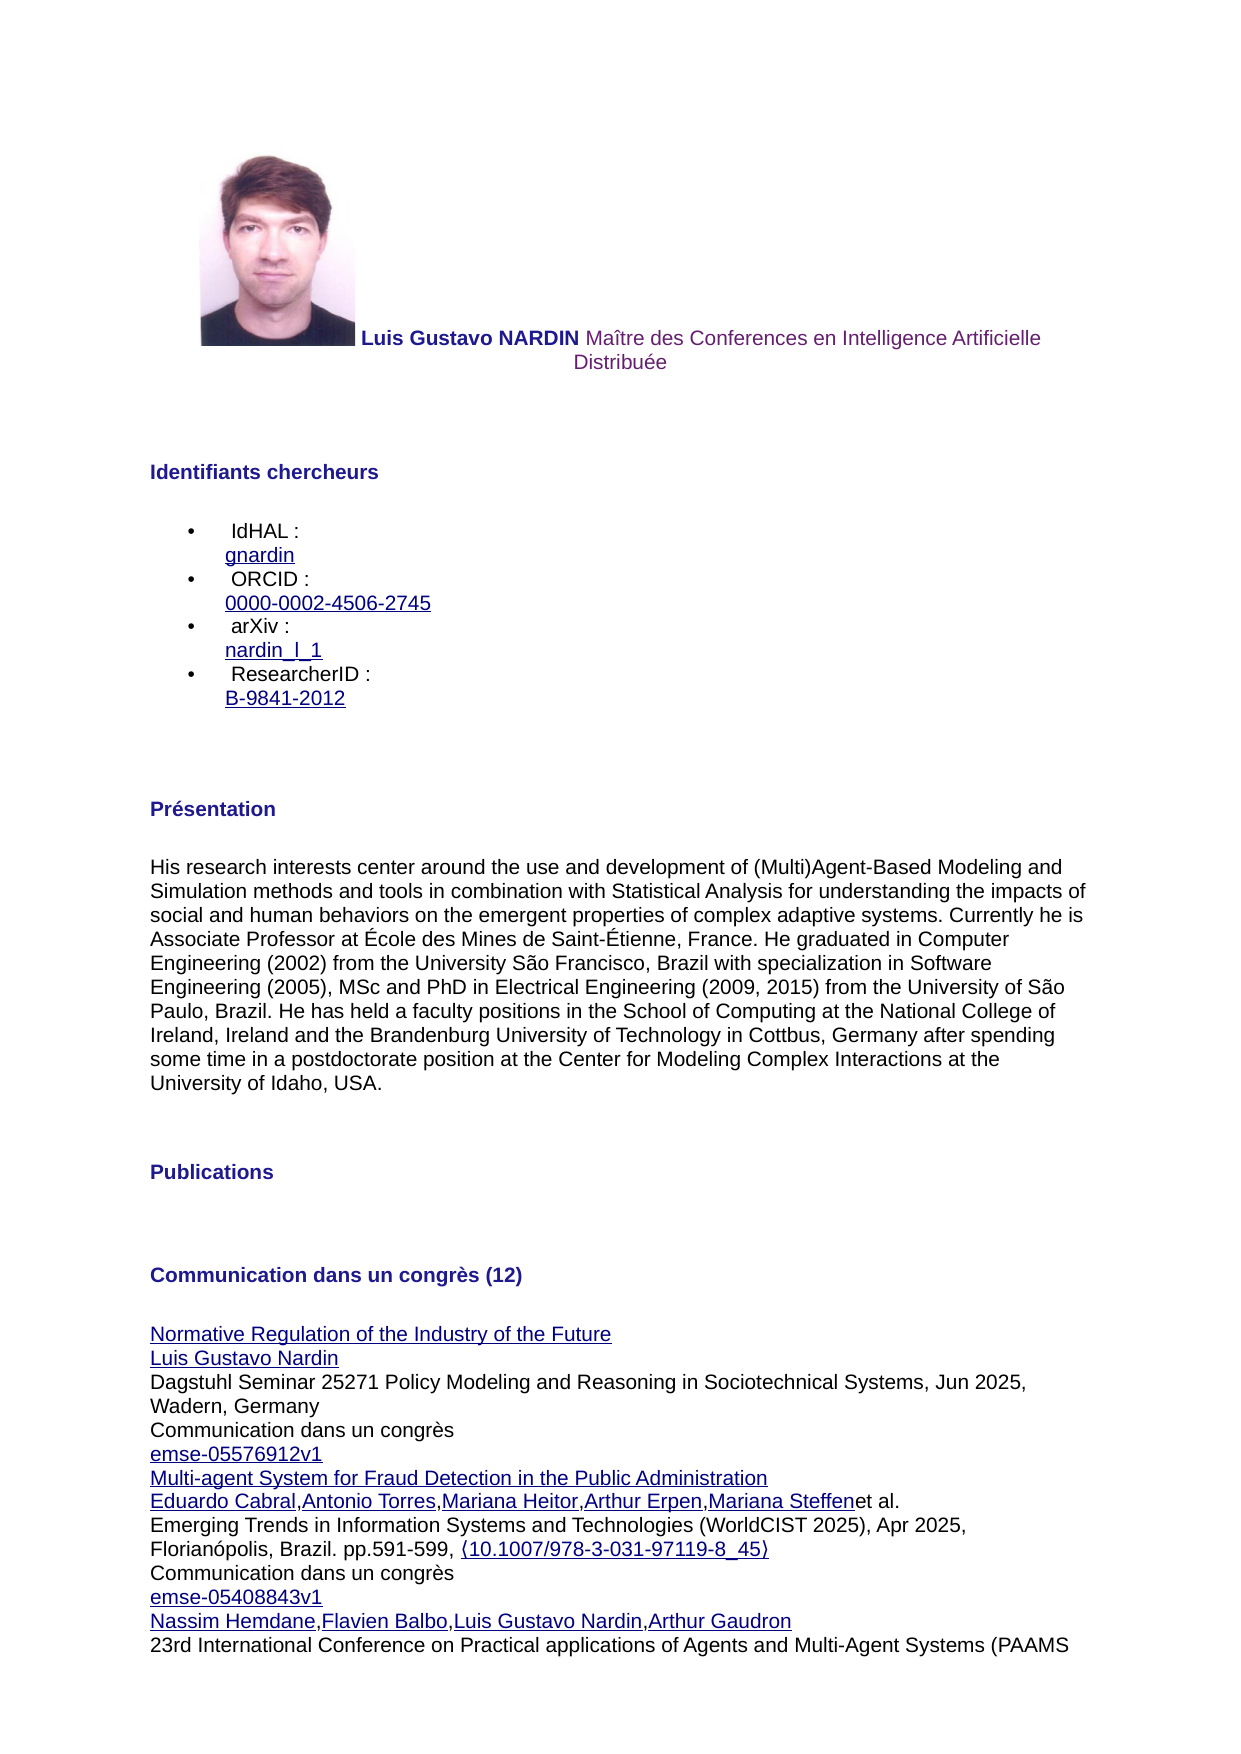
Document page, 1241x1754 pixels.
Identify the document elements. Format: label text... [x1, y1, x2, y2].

list 0000-0002-4506-2745 [187, 590, 1090, 614]
subtitle Identifiants chercheurs [150, 460, 1090, 484]
list ResearcherID : [187, 662, 1090, 686]
list gnardin [187, 542, 1090, 566]
subtitle Présentation [150, 797, 1090, 821]
subtitle Publications [150, 1160, 1090, 1184]
picture [198, 150, 356, 346]
list B-9841-2012 [187, 686, 1090, 710]
subtitle Communication dans un congrès (12) [150, 1263, 1090, 1287]
list IdHAL : [187, 518, 1090, 542]
text His research interests center around the use and development of (Multi)Agent-Based Modeling and Simulation methods and tools in combination with Statistical Analysis for understanding the impacts of social and human behaviors on the emergent properties of complex adaptive systems. Currently he is Associate Professor at École des Mines de Saint-Étienne, France. He graduated in Computer Engineering (2002) from the University São Francisco, Brazil with specialization in Software Engineering (2005), MSc and PhD in Electrical Engineering (2009, 2015) from the University of São Paulo, Brazil. He has held a faculty positions in the School of Computing at the National College of Ireland, Ireland and the Brandenburg University of Technology in Cottbus, Germany after spending some time in a postdoctorate position at the Center for Modeling Complex Interactions at the University of Idaho, USA. [150, 855, 1090, 1094]
table_cell Multi-agent System for Fraud Detection in the Public Administration Eduardo Cabral,Antonio Torres,Mariana Heitor,Arthur Erpen,Mariana Steffenet al. Emerging Trends in Information Systems and Technologies (WorldCIST 2025), Apr 2025, Florianópolis, Brazil. pp.591-599, ⟨10.1007/978-3-031-97119-8_45⟩ Communication dans un congrès emse-05408843v1 [150, 1465, 1090, 1609]
list arXiv : [187, 614, 1090, 638]
list nardin_l_1 [187, 638, 1090, 662]
subtitle Luis Gustavo NARDIN Maître des Conferences en Intelligence Artificielle Distribuée [150, 150, 1090, 374]
table_cell Towards understanding Complex Adaptive Systems: An illustration on urban logistics Nassim Hemdane,Flavien Balbo,Luis Gustavo Nardin,Arthur Gaudron 23rd International Conference on Practical applications of Agents and Multi-Agent Systems (PAAMS 2025), Jun 2025, Lille, France. pp.154-165, ⟨10.1007/978-3-032-07638-0_13⟩ Communication dans un congrès hal-05128020v1 [150, 1609, 1090, 1657]
list ORCID : [187, 566, 1090, 590]
table_header Normative Regulation of the Industry of the Future Luis Gustavo Nardin Dagstuhl Seminar 25271 Policy Modeling and Reasoning in Sociotechnical Systems, Jun 2025, Wadern, Germany Communication dans un congrès emse-05576912v1 [150, 1322, 1090, 1465]
